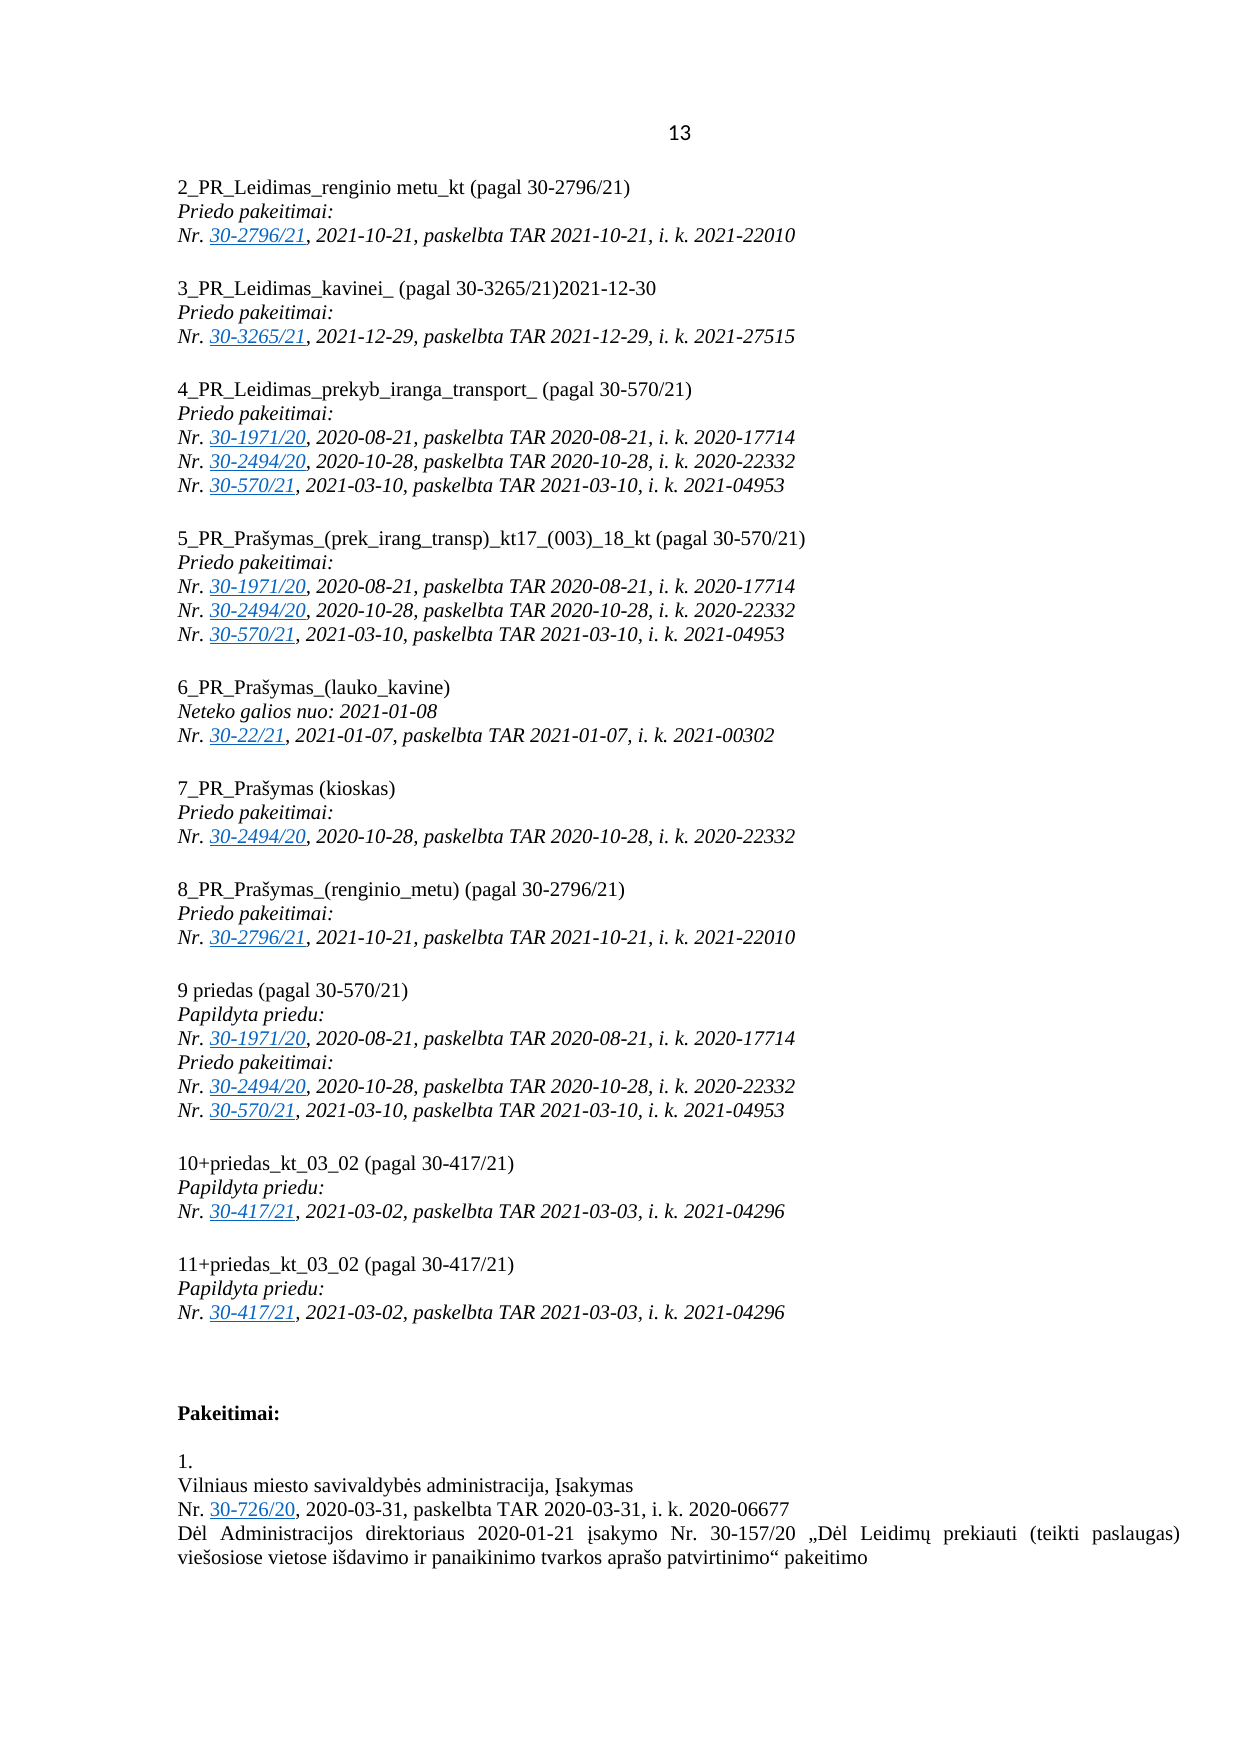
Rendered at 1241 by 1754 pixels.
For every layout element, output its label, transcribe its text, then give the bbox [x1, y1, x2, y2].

text Papildyta priedu: [177, 1276, 1181, 1300]
text Nr. 30-1971/20, 2020-08-21, paskelbta TAR 2020-08-21, i. k. 2020-17714 [177, 425, 1181, 449]
text Nr. 30-726/20, 2020-03-31, paskelbta TAR 2020-03-31, i. k. 2020-06677 [177, 1497, 1181, 1521]
text Nr. 30-3265/21, 2021-12-29, paskelbta TAR 2021-12-29, i. k. 2021-27515 [177, 324, 1181, 348]
text Priedo pakeitimai: [177, 901, 1181, 925]
text Nr. 30-1971/20, 2020-08-21, paskelbta TAR 2020-08-21, i. k. 2020-17714 [177, 1026, 1181, 1050]
text 5_PR_Prašymas_(prek_irang_transp)_kt17_(003)_18_kt (pagal 30-570/21) [177, 526, 1181, 550]
text 8_PR_Prašymas_(renginio_metu) (pagal 30-2796/21) [177, 877, 1181, 901]
text Dėl Administracijos direktoriaus 2020-01-21 įsakymo Nr. 30-157/20 „Dėl Leidimų prekiauti (teikti paslaugas) viešosiose vietose išdavimo ir panaikinimo tvarkos aprašo patvirtinimo“ pakeitimo [177, 1521, 1181, 1569]
text Priedo pakeitimai: [177, 800, 1181, 824]
text Priedo pakeitimai: [177, 1050, 1181, 1074]
text 7_PR_Prašymas (kioskas) [177, 776, 1181, 800]
text 2_PR_Leidimas_renginio metu_kt (pagal 30-2796/21) [177, 175, 1181, 199]
text 4_PR_Leidimas_prekyb_iranga_transport_ (pagal 30-570/21) [177, 377, 1181, 401]
text 11+priedas_kt_03_02 (pagal 30-417/21) [177, 1252, 1181, 1276]
text Priedo pakeitimai: [177, 199, 1181, 223]
text 3_PR_Leidimas_kavinei_ (pagal 30-3265/21)2021-12-30 [177, 276, 1181, 300]
text Nr. 30-1971/20, 2020-08-21, paskelbta TAR 2020-08-21, i. k. 2020-17714 [177, 574, 1181, 598]
text Nr. 30-2494/20, 2020-10-28, paskelbta TAR 2020-10-28, i. k. 2020-22332 [177, 1074, 1181, 1098]
text Papildyta priedu: [177, 1175, 1181, 1199]
text Pakeitimai: [177, 1401, 1181, 1425]
text Nr. 30-570/21, 2021-03-10, paskelbta TAR 2021-03-10, i. k. 2021-04953 [177, 473, 1181, 497]
text 6_PR_Prašymas_(lauko_kavine) [177, 675, 1181, 699]
text Nr. 30-2494/20, 2020-10-28, paskelbta TAR 2020-10-28, i. k. 2020-22332 [177, 824, 1181, 848]
text Priedo pakeitimai: [177, 401, 1181, 425]
text Nr. 30-417/21, 2021-03-02, paskelbta TAR 2021-03-03, i. k. 2021-04296 [177, 1300, 1181, 1324]
text Nr. 30-2796/21, 2021-10-21, paskelbta TAR 2021-10-21, i. k. 2021-22010 [177, 223, 1181, 247]
text Vilniaus miesto savivaldybės administracija, Įsakymas [177, 1473, 1181, 1497]
text Priedo pakeitimai: [177, 550, 1181, 574]
text 1. [177, 1449, 1181, 1473]
text Nr. 30-570/21, 2021-03-10, paskelbta TAR 2021-03-10, i. k. 2021-04953 [177, 622, 1181, 646]
text Papildyta priedu: [177, 1002, 1181, 1026]
text Nr. 30-417/21, 2021-03-02, paskelbta TAR 2021-03-03, i. k. 2021-04296 [177, 1199, 1181, 1223]
text Priedo pakeitimai: [177, 300, 1181, 324]
text Nr. 30-22/21, 2021-01-07, paskelbta TAR 2021-01-07, i. k. 2021-00302 [177, 723, 1181, 747]
text 9 priedas (pagal 30-570/21) [177, 978, 1181, 1002]
text 10+priedas_kt_03_02 (pagal 30-417/21) [177, 1151, 1181, 1175]
text Nr. 30-2494/20, 2020-10-28, paskelbta TAR 2020-10-28, i. k. 2020-22332 [177, 449, 1181, 473]
text Nr. 30-2494/20, 2020-10-28, paskelbta TAR 2020-10-28, i. k. 2020-22332 [177, 598, 1181, 622]
text Nr. 30-570/21, 2021-03-10, paskelbta TAR 2021-03-10, i. k. 2021-04953 [177, 1098, 1181, 1122]
text Nr. 30-2796/21, 2021-10-21, paskelbta TAR 2021-10-21, i. k. 2021-22010 [177, 925, 1181, 949]
text Neteko galios nuo: 2021-01-08 [177, 699, 1181, 723]
